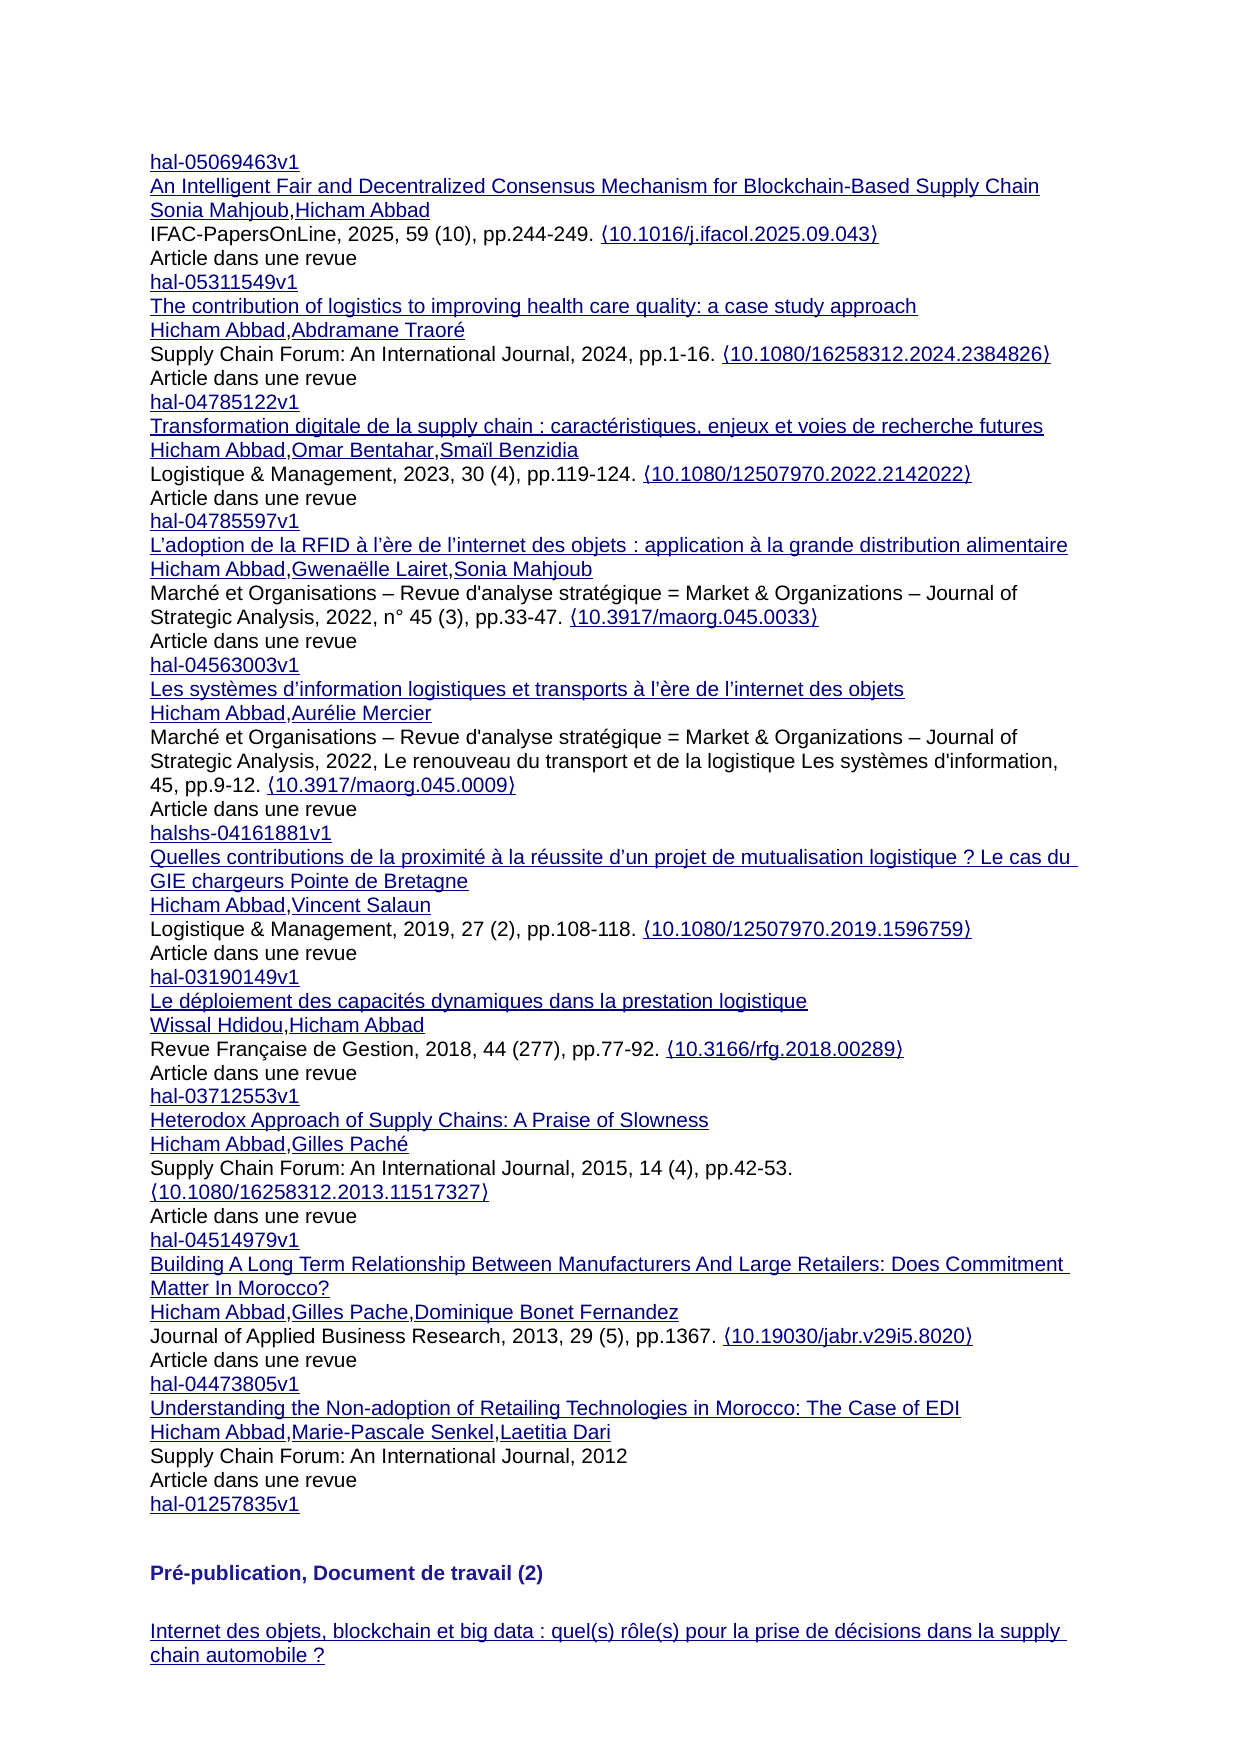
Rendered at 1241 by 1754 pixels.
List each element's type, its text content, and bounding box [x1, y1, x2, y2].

table_cell Understanding the Non-adoption of Retailing Technologies in Morocco: The Case of EDI Hicham Abbad,Marie-Pascale Senkel,Laetitia Dari Supply Chain Forum: An International Journal, 2012 Article dans une revue hal-01257835v1 [150, 1396, 1090, 1516]
table_cell Quelles contributions de la proximité à la réussite d’un projet de mutualisation logistique ? Le cas du GIE chargeurs Pointe de Bretagne Hicham Abbad,Vincent Salaun Logistique & Management, 2019, 27 (2), pp.108-118. ⟨10.1080/12507970.2019.1596759⟩ Article dans une revue hal-03190149v1 [150, 845, 1090, 988]
table_header hal-05069463v1 [150, 150, 1090, 174]
subtitle Pré-publication, Document de travail (2) [150, 1560, 1090, 1584]
table_cell L’adoption de la RFID à l’ère de l’internet des objets : application à la grande distribution alimentaire Hicham Abbad,Gwenaëlle Lairet,Sonia Mahjoub Marché et Organisations – Revue d'analyse stratégique = Market & Organizations – Journal of Strategic Analysis, 2022, n° 45 (3), pp.33-47. ⟨10.3917/maorg.045.0033⟩ Article dans une revue hal-04563003v1 [150, 533, 1090, 677]
table_cell Building A Long Term Relationship Between Manufacturers And Large Retailers: Does Commitment Matter In Morocco? Hicham Abbad,Gilles Pache,Dominique Bonet Fernandez Journal of Applied Business Research, 2013, 29 (5), pp.1367. ⟨10.19030/jabr.v29i5.8020⟩ Article dans une revue hal-04473805v1 [150, 1252, 1090, 1396]
table_cell Les systèmes d’information logistiques et transports à l’ère de l’internet des objets Hicham Abbad,Aurélie Mercier Marché et Organisations – Revue d'analyse stratégique = Market & Organizations – Journal of Strategic Analysis, 2022, Le renouveau du transport et de la logistique Les systèmes d'information, 45, pp.9-12. ⟨10.3917/maorg.045.0009⟩ Article dans une revue halshs-04161881v1 [150, 677, 1090, 845]
table_header Internet des objets, blockchain et big data : quel(s) rôle(s) pour la prise de décisions dans la supply chain automobile ? [150, 1619, 1090, 1667]
table_cell The contribution of logistics to improving health care quality: a case study approach Hicham Abbad,Abdramane Traoré Supply Chain Forum: An International Journal, 2024, pp.1-16. ⟨10.1080/16258312.2024.2384826⟩ Article dans une revue hal-04785122v1 [150, 294, 1090, 413]
table_cell An Intelligent Fair and Decentralized Consensus Mechanism for Blockchain-Based Supply Chain Sonia Mahjoub,Hicham Abbad IFAC-PapersOnLine, 2025, 59 (10), pp.244-249. ⟨10.1016/j.ifacol.2025.09.043⟩ Article dans une revue hal-05311549v1 [150, 174, 1090, 294]
table_cell Le déploiement des capacités dynamiques dans la prestation logistique Wissal Hdidou,Hicham Abbad Revue Française de Gestion, 2018, 44 (277), pp.77-92. ⟨10.3166/rfg.2018.00289⟩ Article dans une revue hal-03712553v1 [150, 989, 1090, 1108]
table_cell Heterodox Approach of Supply Chains: A Praise of Slowness Hicham Abbad,Gilles Paché Supply Chain Forum: An International Journal, 2015, 14 (4), pp.42-53. ⟨10.1080/16258312.2013.11517327⟩ Article dans une revue hal-04514979v1 [150, 1108, 1090, 1252]
table_cell Transformation digitale de la supply chain : caractéristiques, enjeux et voies de recherche futures Hicham Abbad,Omar Bentahar,Smaïl Benzidia Logistique & Management, 2023, 30 (4), pp.119-124. ⟨10.1080/12507970.2022.2142022⟩ Article dans une revue hal-04785597v1 [150, 414, 1090, 533]
